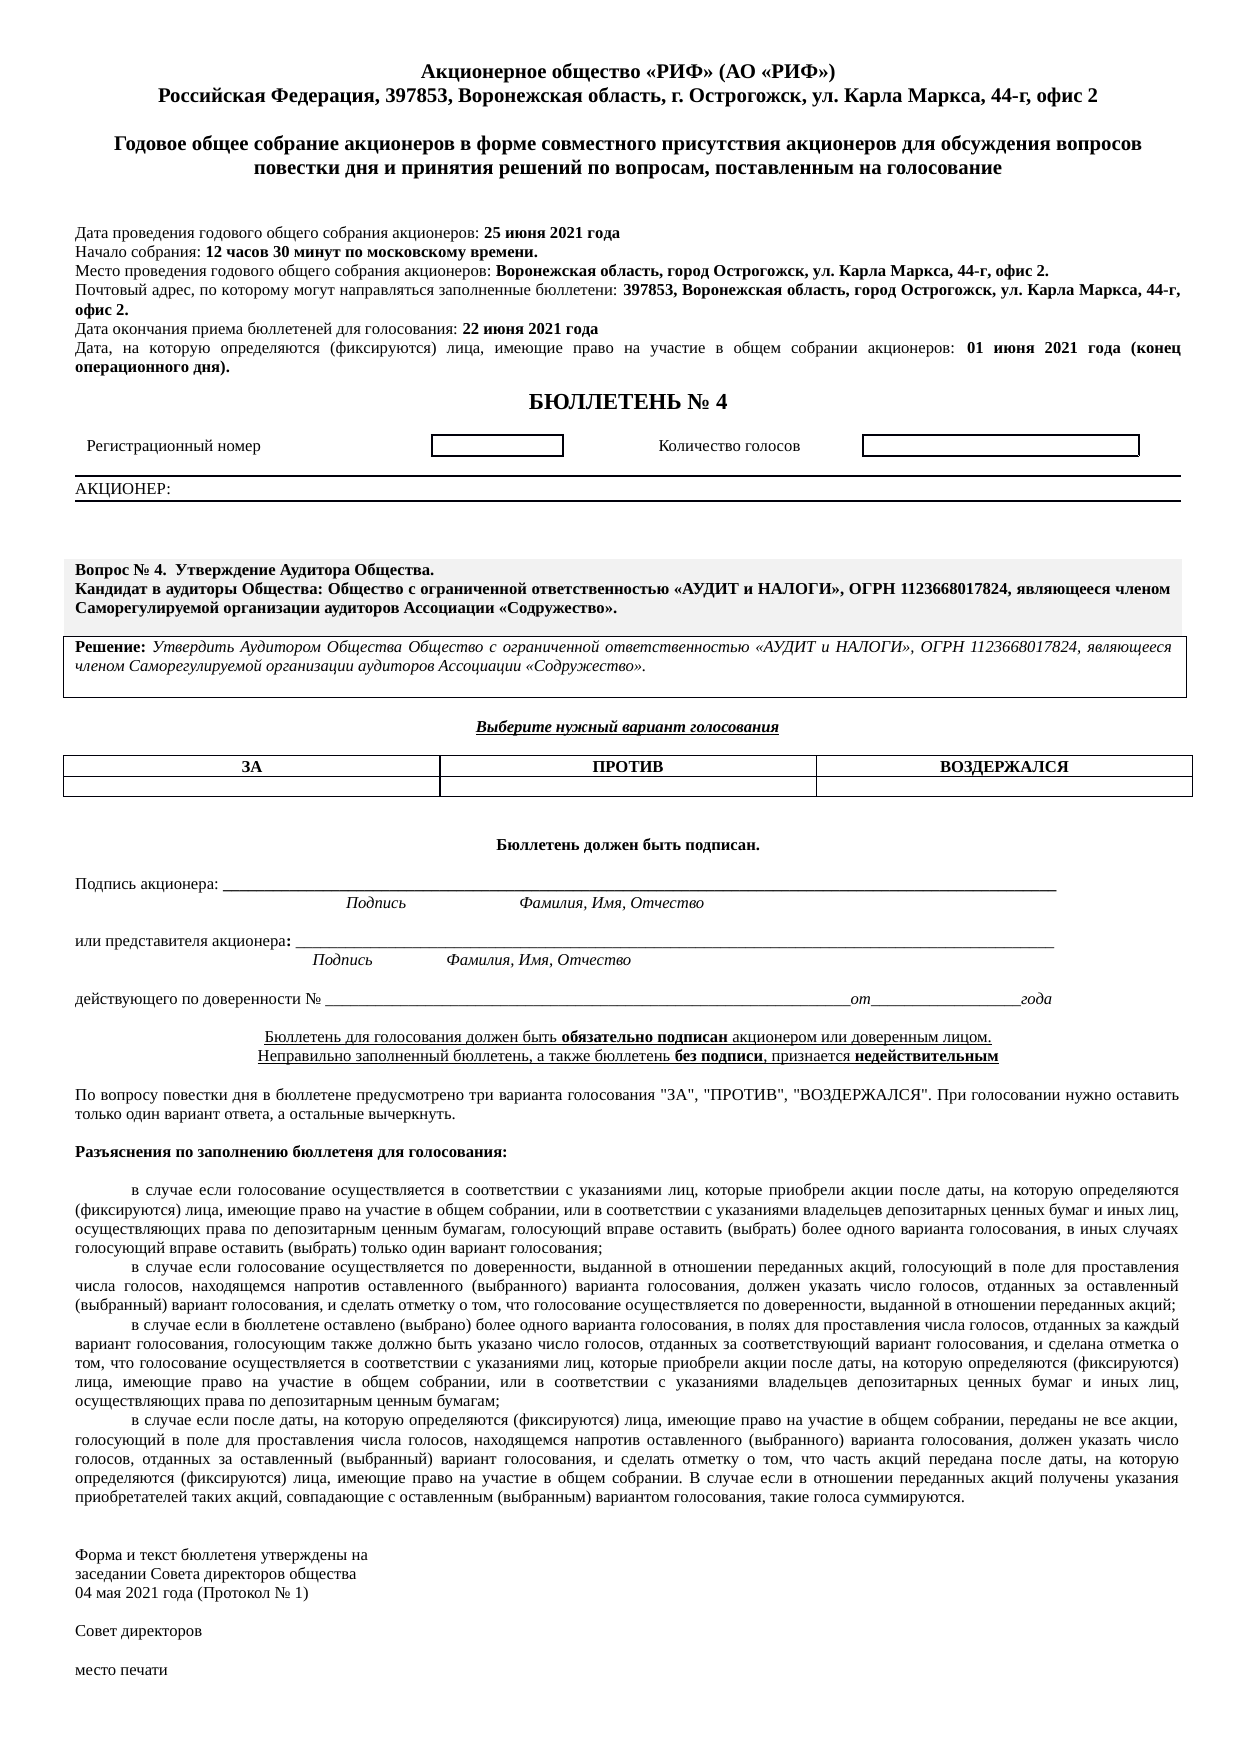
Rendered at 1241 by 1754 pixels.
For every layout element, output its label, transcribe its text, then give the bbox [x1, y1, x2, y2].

table_header [433, 436, 562, 455]
text БЮЛЛЕТЕНЬ № 4 [75, 388, 1181, 415]
text в случае если голосование осуществляется по доверенности, выданной в отношении переданных акций, голосующий в поле для проставления числа голосов, находящемся напротив оставленного (выбранного) варианта голосования, должен указать число голосов, отданных за оставленный (выбранный) вариант голосования, и сделать отметку о том, что голосование осуществляется по доверенности, выданной в отношении переданных акций; [75, 1257, 1181, 1314]
text 04 мая 2021 года (Протокол № 1) [75, 1583, 1226, 1602]
text действующего по доверенности № _______________________________________________________________от__________________года [75, 988, 1181, 1008]
text АКЦИОНЕР: [75, 477, 1181, 500]
table_cell [817, 777, 1192, 796]
text в случае если в бюллетене оставлено (выбрано) более одного варианта голосования, в полях для проставления числа голосов, отданных за каждый вариант голосования, голосующим также должно быть указано число голосов, отданных за соответствующий вариант голосования, и сделана отметка о том, что голосование осуществляется в соответствии с указаниями лиц, которые приобрели акции после даты, на которую определяются (фиксируются) лица, имеющие право на участие в общем собрании, или в соответствии с указаниями владельцев депозитарных ценных бумаг и иных лиц, осуществляющих права по депозитарным ценным бумагам; [75, 1314, 1181, 1410]
text Почтовый адрес, по которому могут направляться заполненные бюллетени: 397853, Воронежская область, город Острогожск, ул. Карла Маркса, 44-г, офис 2. [75, 280, 1181, 318]
table_header ПРОТИВ [441, 756, 816, 776]
table_cell [441, 777, 816, 796]
text Дата, на которую определяются (фиксируются) лица, имеющие право на участие в общем собрании акционеров: 01 июня 2021 года (конец операционного дня). [75, 338, 1181, 376]
text Неправильно заполненный бюллетень, а также бюллетень без подписи, признается недействительным [75, 1046, 1181, 1065]
text Подпись акционера: ____________________________________________________________________________________________________ [75, 873, 1181, 893]
text Акционерное общество «РИФ» (АО «РИФ») [75, 59, 1181, 83]
text или представителя акционера: ___________________________________________________________________________________________ [75, 931, 1181, 950]
text Бюллетень должен быть подписан. [75, 835, 1181, 854]
text в случае если после даты, на которую определяются (фиксируются) лица, имеющие право на участие в общем собрании, переданы не все акции, голосующий в поле для проставления числа голосов, находящемся напротив оставленного (выбранного) варианта голосования, должен указать число голосов, отданных за оставленный (выбранный) вариант голосования, и сделать отметку о том, что часть акций передана после даты, на которую определяются (фиксируются) лица, имеющие право на участие в общем собрании. В случае если в отношении переданных акций получены указания приобретателей таких акций, совпадающие с оставленным (выбранным) вариантом голосования, такие голоса суммируются. [75, 1410, 1181, 1506]
table_header Вопрос № 4. Утверждение Аудитора Общества. Кандидат в аудиторы Общества: Общество с ограниченной ответственностью «АУДИТ и НАЛОГИ», ОГРН 1123668017824, являющееся членом Саморегулируемой организации аудиторов Ассоциации «Содружество». [64, 559, 1182, 636]
table_header Количество голосов [564, 434, 862, 455]
table_header ЗА [64, 756, 439, 776]
text заседании Совета директоров общества [75, 1563, 1226, 1583]
table_cell [64, 777, 439, 796]
text Подпись Фамилия, Имя, Отчество [75, 893, 1181, 912]
table_header Решение: Утвердить Аудитором Общества Общество с ограниченной ответственностью «АУДИТ и НАЛОГИ», ОГРН 1123668017824, являющееся членом Саморегулируемой организации аудиторов Ассоциации «Содружество». [64, 637, 1186, 697]
text Дата проведения годового общего собрания акционеров: 25 июня 2021 года [75, 223, 1181, 242]
table_header [864, 436, 1138, 455]
text Дата окончания приема бюллетеней для голосования: 22 июня 2021 года [75, 318, 1181, 338]
table_header ВОЗДЕРЖАЛСЯ [817, 756, 1192, 776]
text Форма и текст бюллетеня утверждены на [75, 1544, 1226, 1563]
text Разъяснения по заполнению бюллетеня для голосования: [75, 1142, 1181, 1161]
text Место проведения годового общего собрания акционеров: Воронежская область, город Острогожск, ул. Карла Маркса, 44-г, офис 2. [75, 261, 1181, 280]
text место печати [75, 1659, 1226, 1678]
text Выберите нужный вариант голосования [75, 717, 1181, 736]
text Начало собрания: 12 часов 30 минут по московскому времени. [75, 242, 1181, 261]
text в случае если голосование осуществляется в соответствии с указаниями лиц, которые приобрели акции после даты, на которую определяются (фиксируются) лица, имеющие право на участие в общем собрании, или в соответствии с указаниями владельцев депозитарных ценных бумаг и иных лиц, осуществляющих права по депозитарным ценным бумагам, голосующий вправе оставить (выбрать) более одного варианта голосования, в иных случаях голосующий вправе оставить (выбрать) только один вариант голосования; [75, 1180, 1181, 1257]
text По вопросу повестки дня в бюллетене предусмотрено три варианта голосования "ЗА", "ПРОТИВ", "ВОЗДЕРЖАЛСЯ". При голосовании нужно оставить только один вариант ответа, а остальные вычеркнуть. [75, 1084, 1181, 1123]
text Годовое общее собрание акционеров в форме совместного присутствия акционеров для обсуждения вопросов повестки дня и принятия решений по вопросам, поставленным на голосование [75, 131, 1181, 179]
text Бюллетень для голосования должен быть обязательно подписан акционером или доверенным лицом. [75, 1027, 1181, 1046]
text Российская Федерация, 397853, Воронежская область, г. Острогожск, ул. Карла Маркса, 44-г, офис 2 [75, 83, 1181, 107]
table_header Регистрационный номер [75, 434, 431, 455]
text Совет директоров [75, 1621, 1226, 1640]
text Подпись Фамилия, Имя, Отчество [75, 950, 1181, 969]
